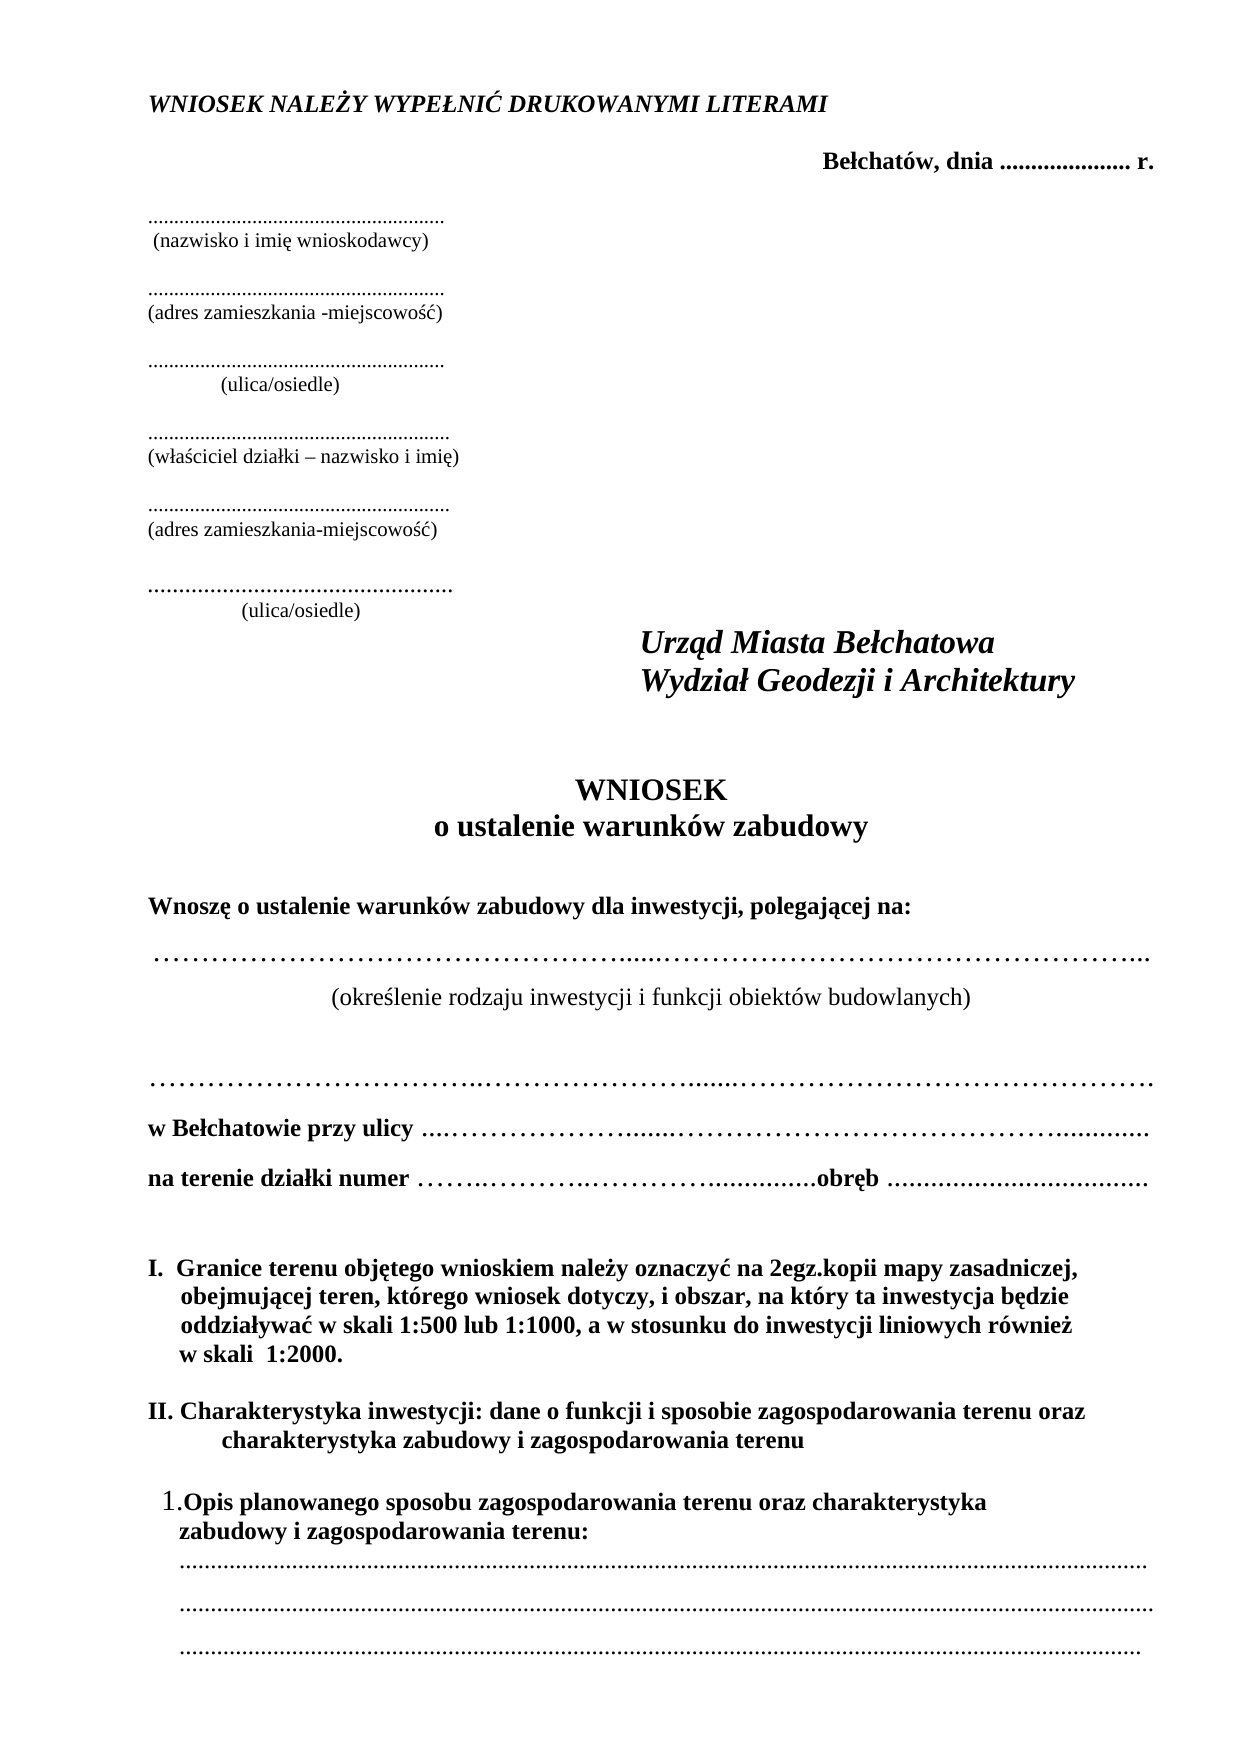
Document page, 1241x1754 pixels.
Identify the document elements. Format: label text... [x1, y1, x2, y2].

text (właściciel działki – nazwisko i imię) [148, 444, 1154, 468]
text ......................................................... [148, 276, 1154, 300]
text ............................................................................................................................................................ [148, 1588, 1154, 1617]
subtitle ................................................. [148, 569, 1154, 598]
subtitle WNIOSEK [148, 771, 1154, 807]
subtitle (ulica/osiedle) [148, 598, 1154, 622]
text (ulica/osiedle) [148, 372, 1154, 396]
subtitle WNIOSEK NALEŻY WYPEŁNIĆ DRUKOWANYMI LITERAMI [148, 89, 1154, 117]
text 1.Opis planowanego sposobu zagospodarowania terenu oraz charakterystyka [148, 1483, 1154, 1516]
text .......................................................................................................................................................... [148, 1631, 1154, 1660]
text w Bełchatowie przy ulicy ....……………….......…………………………………............. [148, 1109, 1154, 1142]
text ........................................................................................................................................................... [148, 1545, 1154, 1574]
subtitle Urząd Miasta Bełchatowa [148, 622, 1154, 660]
text …………………………………………......…………………………………………...(określenie rodzaju inwestycji i funkcji obiektów budowlanych) [148, 934, 1154, 1011]
text (adres zamieszkania -miejscowość) [148, 300, 1154, 324]
text na terenie działki numer ……..………..…………...............obręb .................................... [148, 1159, 1154, 1193]
text Bełchatów, dnia ..................... r. [148, 146, 1154, 175]
subtitle Wydział Geodezji i Architektury [148, 660, 1154, 699]
text .......................................................... [148, 420, 1154, 444]
text (adres zamieszkania-miejscowość) [148, 516, 1154, 541]
text (nazwisko i imię wnioskodawcy) [148, 228, 1154, 252]
text .......................................................... [148, 492, 1154, 516]
text ......................................................... [148, 348, 1154, 372]
text w skali 1:2000. [148, 1339, 1154, 1368]
text zabudowy i zagospodarowania terenu: [148, 1516, 1154, 1545]
text ......................................................... [148, 204, 1154, 228]
text II. Charakterystyka inwestycji: dane o funkcji i sposobie zagospodarowania terenu oraz charakterystyka zabudowy i zagospodarowania terenu [148, 1396, 1154, 1454]
text ……………………………..………………….......……………………………………. [148, 1059, 1154, 1092]
subtitle Wnoszę o ustalenie warunków zabudowy dla inwestycji, polegającej na: [148, 891, 1154, 920]
text I. Granice terenu objętego wnioskiem należy oznaczyć na 2egz.kopii mapy zasadniczej, obejmującej teren, którego wniosek dotyczy, i obszar, na który ta inwestycja będzie oddziaływać w skali 1:500 lub 1:1000, a w stosunku do inwestycji liniowych również [148, 1253, 1154, 1339]
subtitle o ustalenie warunków zabudowy [148, 807, 1154, 843]
